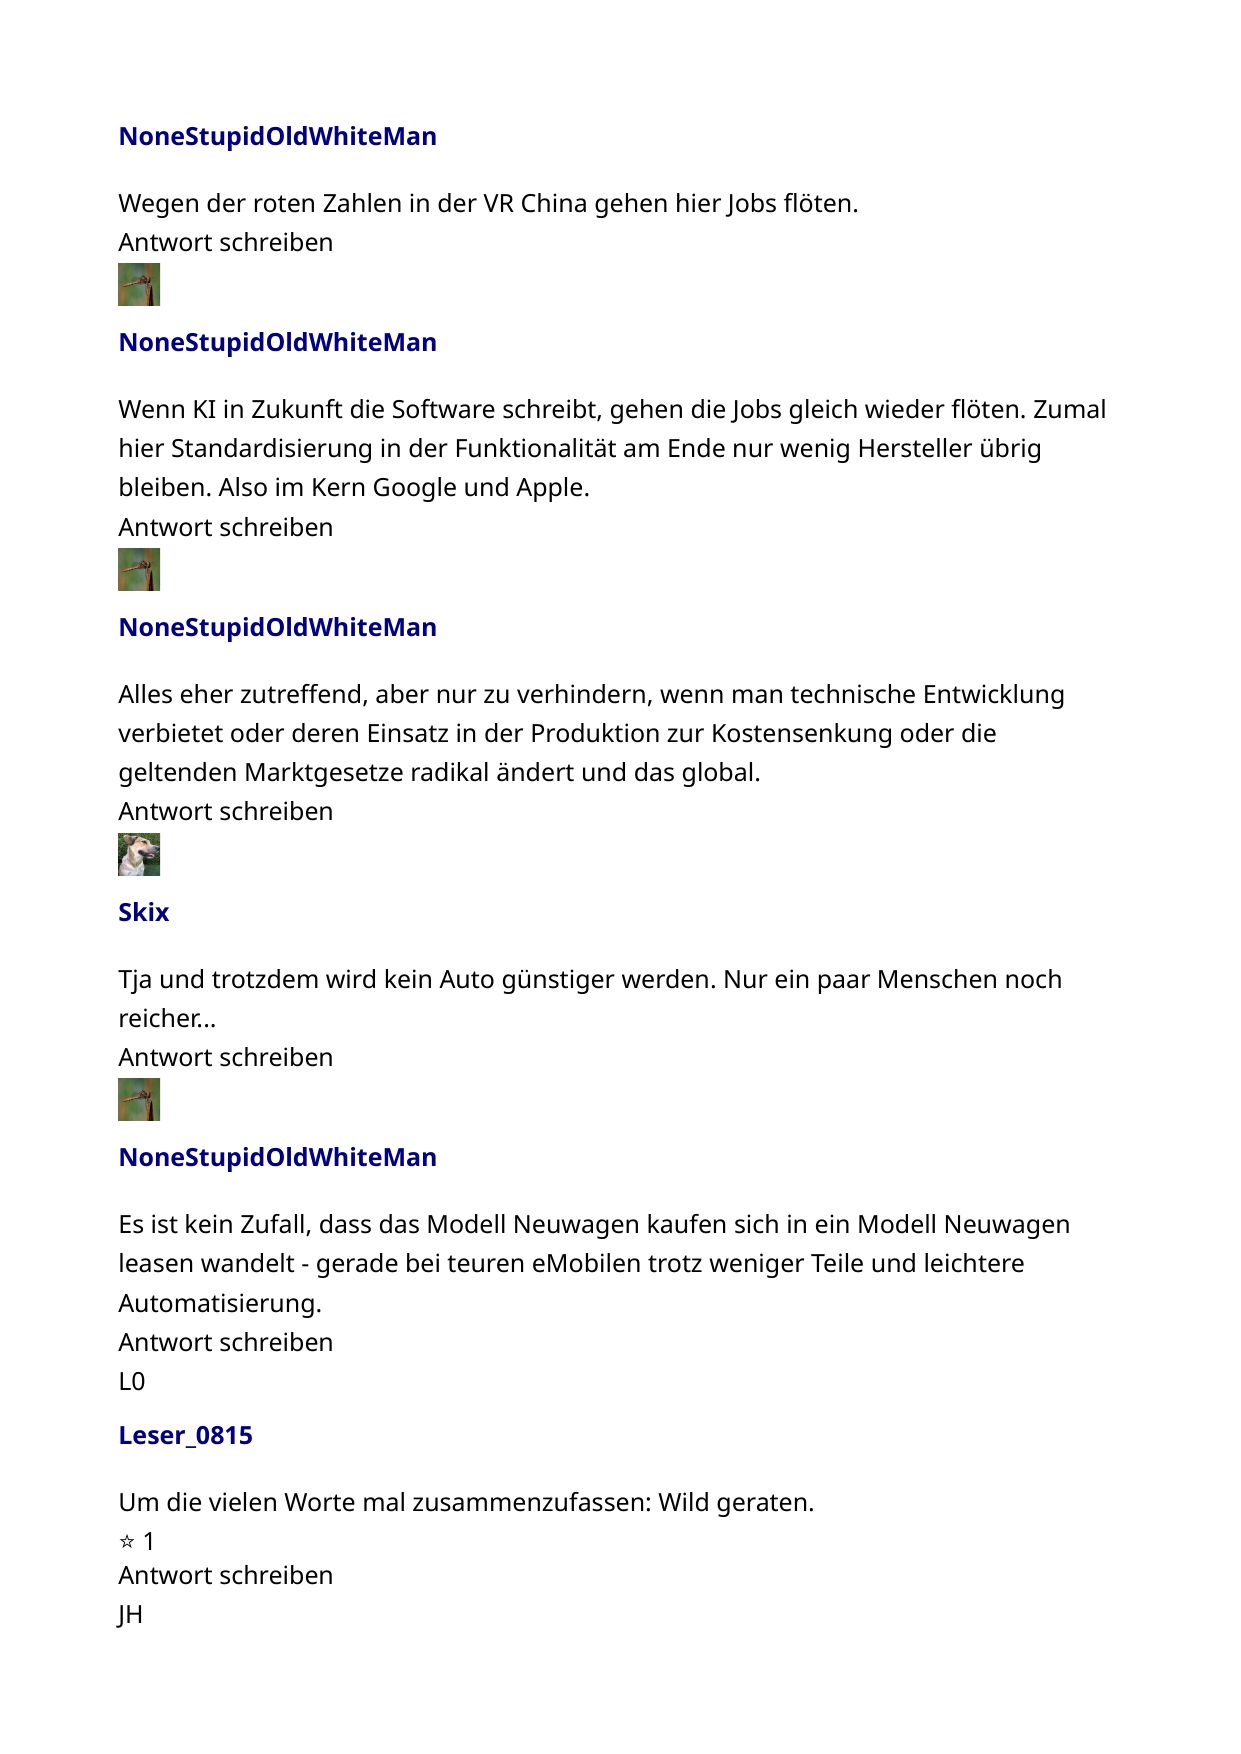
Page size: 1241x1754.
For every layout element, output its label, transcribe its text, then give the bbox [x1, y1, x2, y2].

subtitle NoneStupidOldWhiteMan [118, 118, 1122, 152]
picture [118, 263, 161, 306]
text Es ist kein Zufall, dass das Modell Neuwagen kaufen sich in ein Modell Neuwagen leasen wandelt - gerade bei teuren eMobilen trotz weniger Teile und leichtere Automatisierung. [118, 1207, 1122, 1319]
text Antwort schreiben [118, 1558, 1122, 1592]
text Antwort schreiben [118, 1039, 1122, 1074]
text Antwort schreiben [118, 1324, 1122, 1358]
picture [118, 1078, 161, 1121]
text Alles eher zutreffend, aber nur zu verhindern, wenn man technische Entwicklung verbietet oder deren Einsatz in der Produktion zur Kostensenkung oder die geltenden Marktgesetze radikal ändert und das global. [118, 676, 1122, 789]
subtitle NoneStupidOldWhiteMan [118, 1140, 1122, 1174]
subtitle Leser_0815 [118, 1417, 1122, 1451]
text Antwort schreiben [118, 794, 1122, 828]
text Antwort schreiben [118, 224, 1122, 258]
text Um die vielen Worte mal zusammenzufassen: Wild geraten. [118, 1484, 1122, 1518]
text Wegen der roten Zahlen in der VR China gehen hier Jobs flöten. [118, 185, 1122, 219]
text Antwort schreiben [118, 509, 1122, 543]
picture [118, 548, 161, 591]
subtitle Skix [118, 894, 1122, 928]
text JH [118, 1597, 1122, 1631]
subtitle NoneStupidOldWhiteMan [118, 324, 1122, 359]
text ⭐️ 1 [118, 1523, 1122, 1558]
picture [118, 833, 161, 876]
subtitle NoneStupidOldWhiteMan [118, 609, 1122, 643]
text Wenn KI in Zukunft die Software schreibt, gehen die Jobs gleich wieder flöten. Zumal hier Standardisierung in der Funktionalität am Ende nur wenig Hersteller übrig bleiben. Also im Kern Google und Apple. [118, 392, 1122, 504]
text Tja und trotzdem wird kein Auto günstiger werden. Nur ein paar Menschen noch reicher... [118, 961, 1122, 1034]
text L0 [118, 1363, 1122, 1398]
